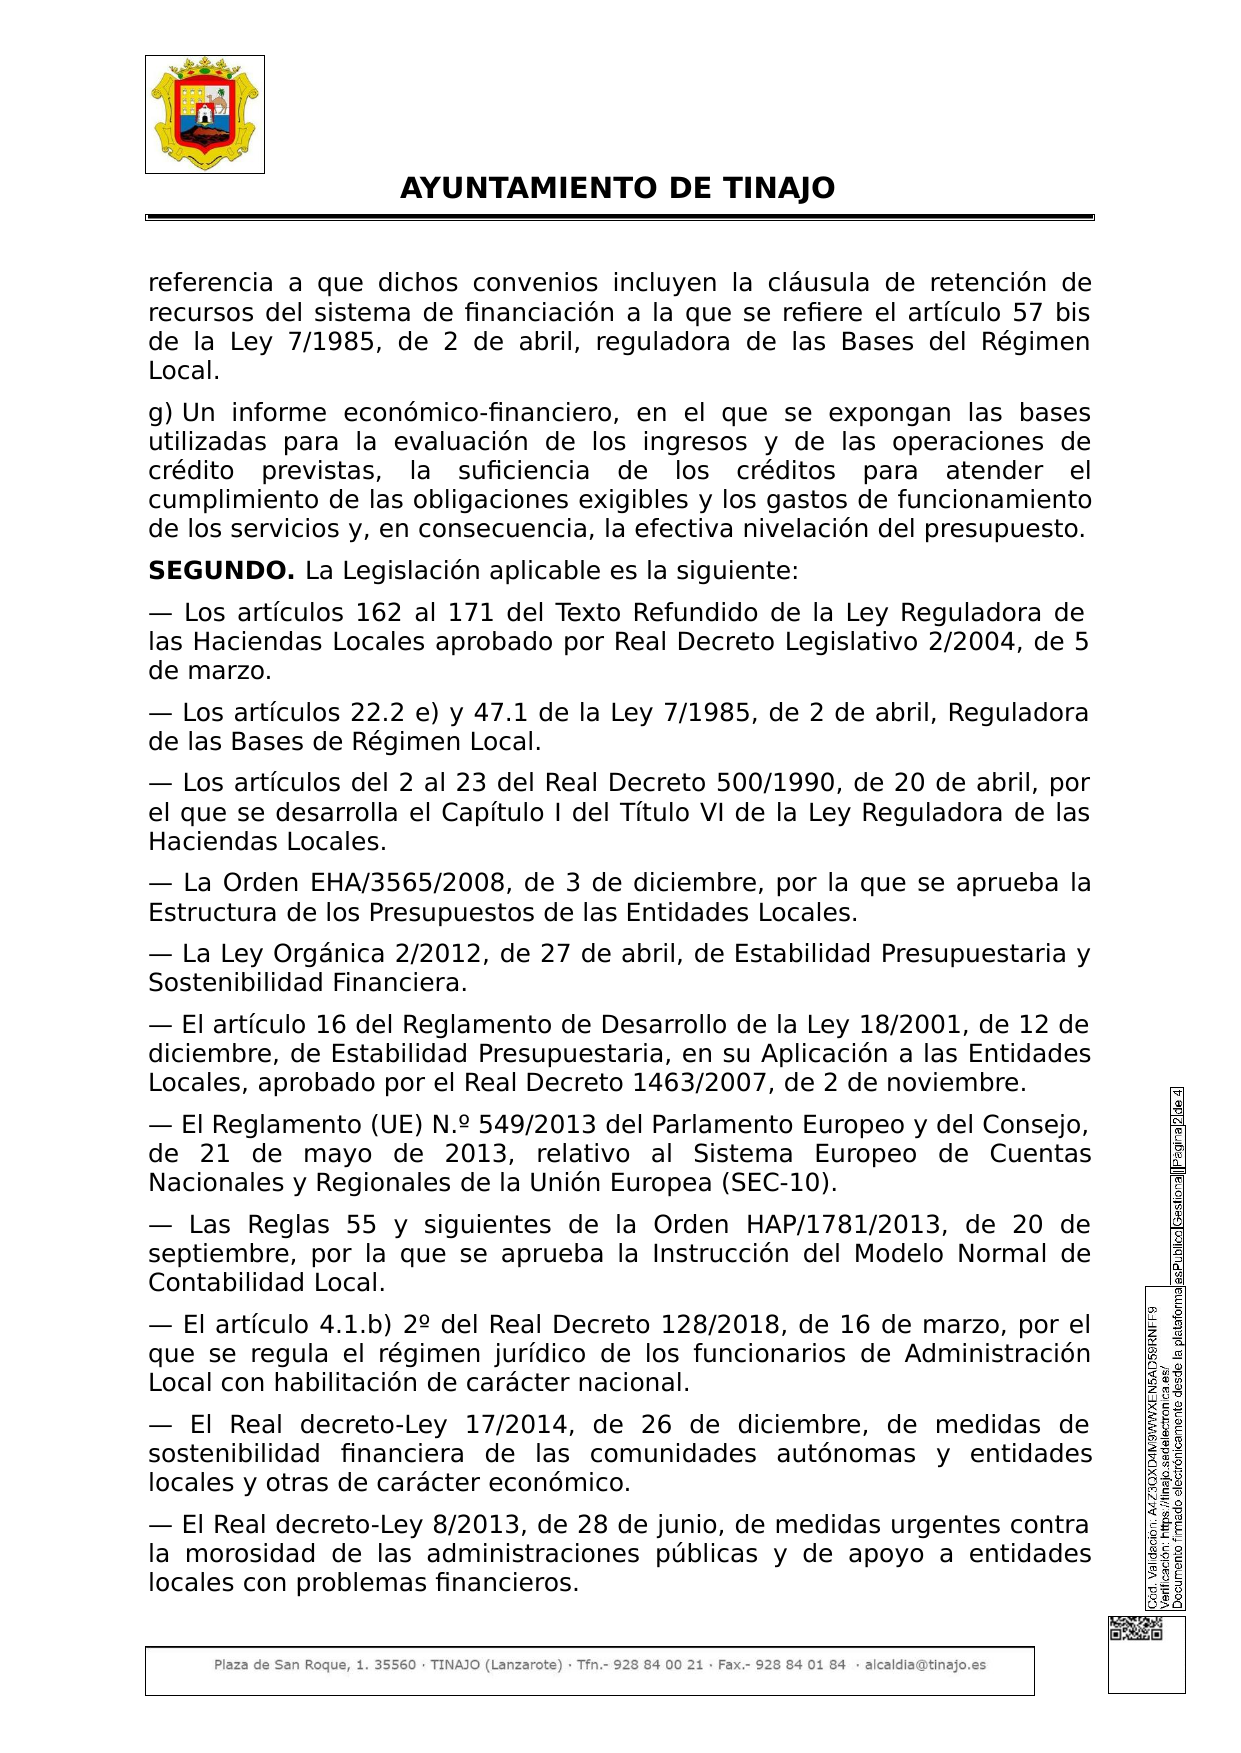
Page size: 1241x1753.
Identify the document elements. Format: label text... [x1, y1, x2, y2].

text El Reglamento (UE) N.º 549/2013 del Parlamento Europeo y del Consejo, [181, 1110, 1116, 1139]
text recursos del sistema de financiación a la que se refiere el artículo 57 bis [148, 298, 1117, 327]
text utilizadas para la evaluación de los ingresos y de las operaciones de [148, 427, 1117, 456]
text — [148, 598, 184, 627]
text referencia a que dichos convenios incluyen la cláusula de retención de [148, 269, 1117, 298]
text — [148, 769, 182, 798]
picture [146, 215, 1094, 220]
picture [1171, 1126, 1185, 1167]
text Los artículos 22.2 e) y 47.1 de la Ley 7/1985, de 2 de abril, Reguladora [182, 698, 1116, 727]
text de los servicios y, en consecuencia, la efectiva nivelación del presupuesto. [148, 514, 1117, 543]
text Los artículos del 2 al 23 del Real Decreto 500/1990, de 20 de abril, por [182, 769, 1116, 798]
text La Orden EHA/3565/2008, de 3 de diciembre, por la que se aprueba la [183, 869, 1116, 898]
picture [1171, 1088, 1183, 1115]
picture [1145, 1229, 1186, 1286]
text la morosidad de las administraciones públicas y de apoyo a entidades [148, 1539, 1117, 1568]
picture [1109, 1617, 1185, 1693]
text — [148, 869, 183, 898]
text Contabilidad Local. [148, 1269, 1116, 1298]
text — [148, 1310, 183, 1339]
text — [148, 939, 182, 968]
text — [148, 1110, 181, 1139]
text Local. [148, 356, 1117, 385]
picture [146, 1647, 1034, 1695]
text El Real decreto-Ley 17/2014, de 26 de diciembre, de medidas de [189, 1410, 1117, 1439]
text Locales, aprobado por el Real Decreto 1463/2007, de 2 de noviembre. [148, 1069, 1117, 1098]
text El artículo 4.1.b) 2º del Real Decreto 128/2018, de 16 de marzo, por el [183, 1310, 1117, 1339]
text de la Ley 7/1985, de 2 de abril, reguladora de las Bases del Régimen [148, 327, 1117, 356]
picture [1171, 1169, 1185, 1173]
text sostenibilidad financiera de las comunidades autónomas y entidades [148, 1439, 1117, 1468]
text el que se desarrolla el Capítulo I del Título VI de la Ley Reguladora de las [148, 798, 1117, 827]
text que se regula el régimen jurídico de los funcionarios de Administración [148, 1339, 1116, 1368]
text — [148, 1210, 189, 1239]
text — [148, 1010, 181, 1039]
text locales con problemas financieros. [148, 1569, 1117, 1598]
text — [148, 1410, 189, 1439]
text Haciendas Locales. [148, 827, 1117, 856]
text septiembre, por la que se aprueba la Instrucción del Modelo Normal de [148, 1239, 1116, 1268]
text SEGUNDO. La Legislación aplicable es la siguiente: [148, 556, 824, 585]
text de 21 de mayo de 2013, relativo al Sistema Europeo de Cuentas [148, 1139, 1117, 1168]
text de las Bases de Régimen Local. [148, 727, 568, 756]
text Las Reglas 55 y siguientes de la Orden HAP/1781/2013, de 20 de [189, 1210, 1116, 1239]
text Sostenibilidad Financiera. [148, 969, 494, 998]
text Local con habilitación de carácter nacional. [148, 1369, 1116, 1398]
text — [148, 698, 182, 727]
text La Ley Orgánica 2/2012, de 27 de abril, de Estabilidad Presupuestaria y [182, 939, 1117, 968]
text Nacionales y Regionales de la Unión Europea (SEC-10). [148, 1169, 1117, 1198]
text El artículo 16 del Reglamento de Desarrollo de la Ley 18/2001, de 12 de [181, 1010, 1117, 1039]
text — [148, 1510, 181, 1539]
picture [1146, 1287, 1185, 1610]
picture [146, 56, 264, 173]
text Estructura de los Presupuestos de las Entidades Locales. [148, 898, 884, 927]
text diciembre, de Estabilidad Presupuestaria, en su Aplicación a las Entidades [148, 1039, 1117, 1068]
text crédito previstas, la suficiencia de los créditos para atender el [148, 456, 1117, 485]
text locales y otras de carácter económico. [148, 1469, 1117, 1498]
text El Real decreto-Ley 8/2013, de 28 de junio, de medidas urgentes contra [181, 1510, 1116, 1539]
text Los artículos 162 al 171 del Texto Refundido de la Ley Reguladora de [184, 598, 1116, 627]
text las Haciendas Locales aprobado por Real Decreto Legislativo 2/2004, de 5 [148, 627, 1116, 656]
picture [1171, 1176, 1183, 1227]
text g) Un informe económico-financiero, en el que se expongan las bases [148, 398, 1117, 427]
text cumplimiento de las obligaciones exigibles y los gastos de funcionamiento [148, 485, 1117, 514]
picture [1171, 1116, 1183, 1125]
text de marzo. [148, 656, 1116, 685]
text AYUNTAMIENTO DE TINAJO [400, 172, 865, 206]
